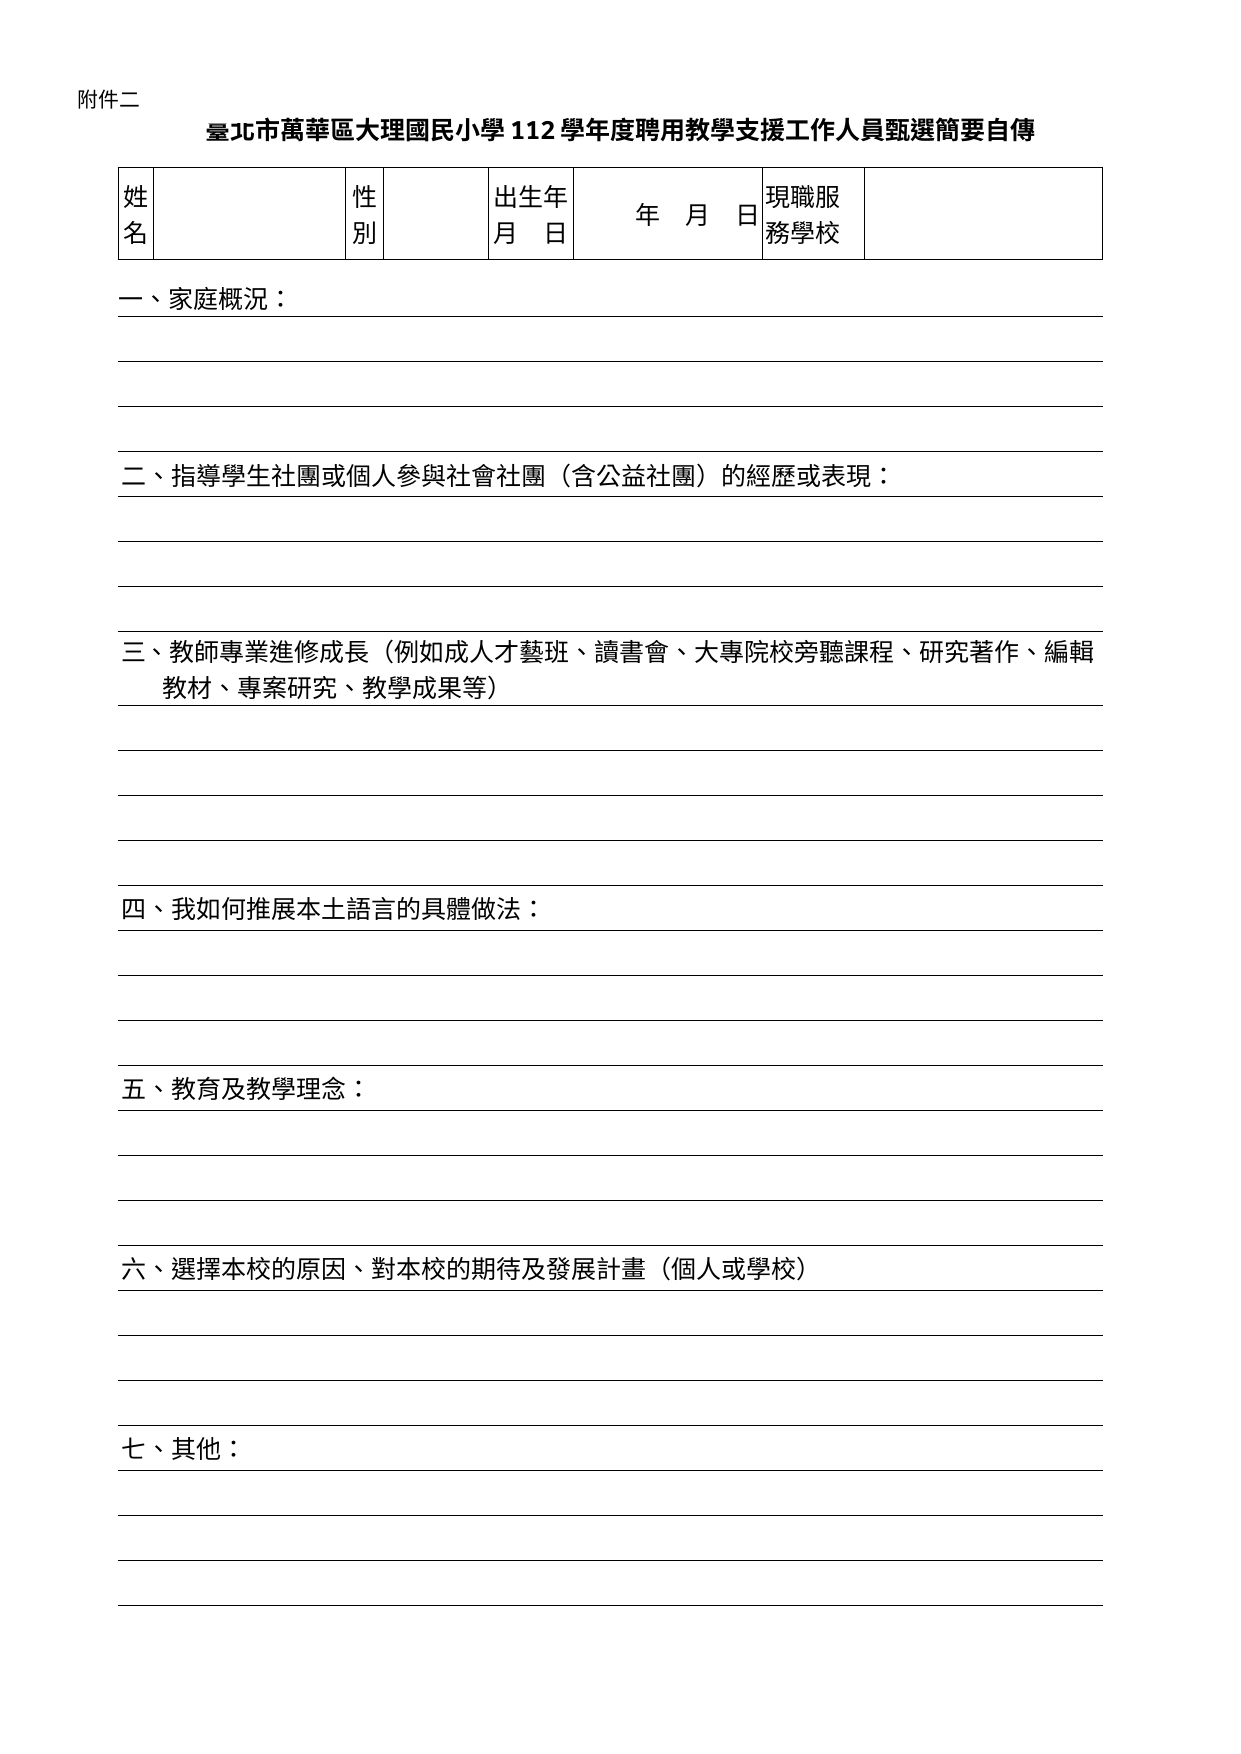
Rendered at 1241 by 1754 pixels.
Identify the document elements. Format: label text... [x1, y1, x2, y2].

table_header [154, 168, 345, 259]
table_cell [118, 1471, 1102, 1515]
table_cell [118, 587, 1102, 631]
table_cell [118, 1381, 1102, 1425]
table_header 出生年月 日 [489, 168, 573, 259]
table_header 姓名 [77, 84, 252, 123]
table_cell [118, 1516, 1102, 1560]
table_cell [118, 1201, 1102, 1245]
table_cell [118, 542, 1102, 586]
table_cell 二、指導學生社團或個人參與社會社團（含公益社團）的經歷或表現： [118, 452, 1102, 496]
table_cell [118, 751, 1102, 795]
table_cell [118, 1111, 1102, 1155]
text 一、家庭概況： [118, 280, 1122, 316]
table_cell [118, 931, 1102, 975]
table_cell 四、我如何推展本土語言的具體做法： [118, 886, 1102, 930]
table_cell 五、教育及教學理念： [118, 1066, 1102, 1110]
text 臺北市萬華區大理國民小學112學年度聘用教學支援工作人員甄選簡要自傳 [118, 111, 1122, 147]
table_cell [118, 1561, 1102, 1605]
table_cell [118, 1336, 1102, 1380]
table_header [384, 168, 488, 259]
table_header 姓名 [119, 168, 153, 259]
table_cell [118, 1291, 1102, 1335]
table_cell 六、選擇本校的原因、對本校的期待及發展計畫（個人或學校） [118, 1246, 1102, 1290]
table_header 性別 [346, 168, 383, 259]
table_cell [118, 362, 1102, 406]
table_header [118, 317, 1102, 361]
table_header 現職服務學校 [763, 168, 864, 259]
table_cell [118, 796, 1102, 840]
table_cell 七、其他： [118, 1426, 1102, 1470]
table_cell 三、教師專業進修成長（例如成人才藝班、讀書會、大專院校旁聽課程、研究著作、編輯教材、專案研究、教學成果等） [118, 632, 1102, 705]
table_cell [118, 1021, 1102, 1065]
table_cell [118, 841, 1102, 885]
table_cell [118, 1156, 1102, 1200]
table_header [865, 168, 1102, 259]
table_header 年 月 日 [574, 168, 762, 259]
table_cell [118, 706, 1102, 750]
table_cell [118, 976, 1102, 1020]
table_cell [118, 497, 1102, 541]
table_cell [118, 407, 1102, 451]
